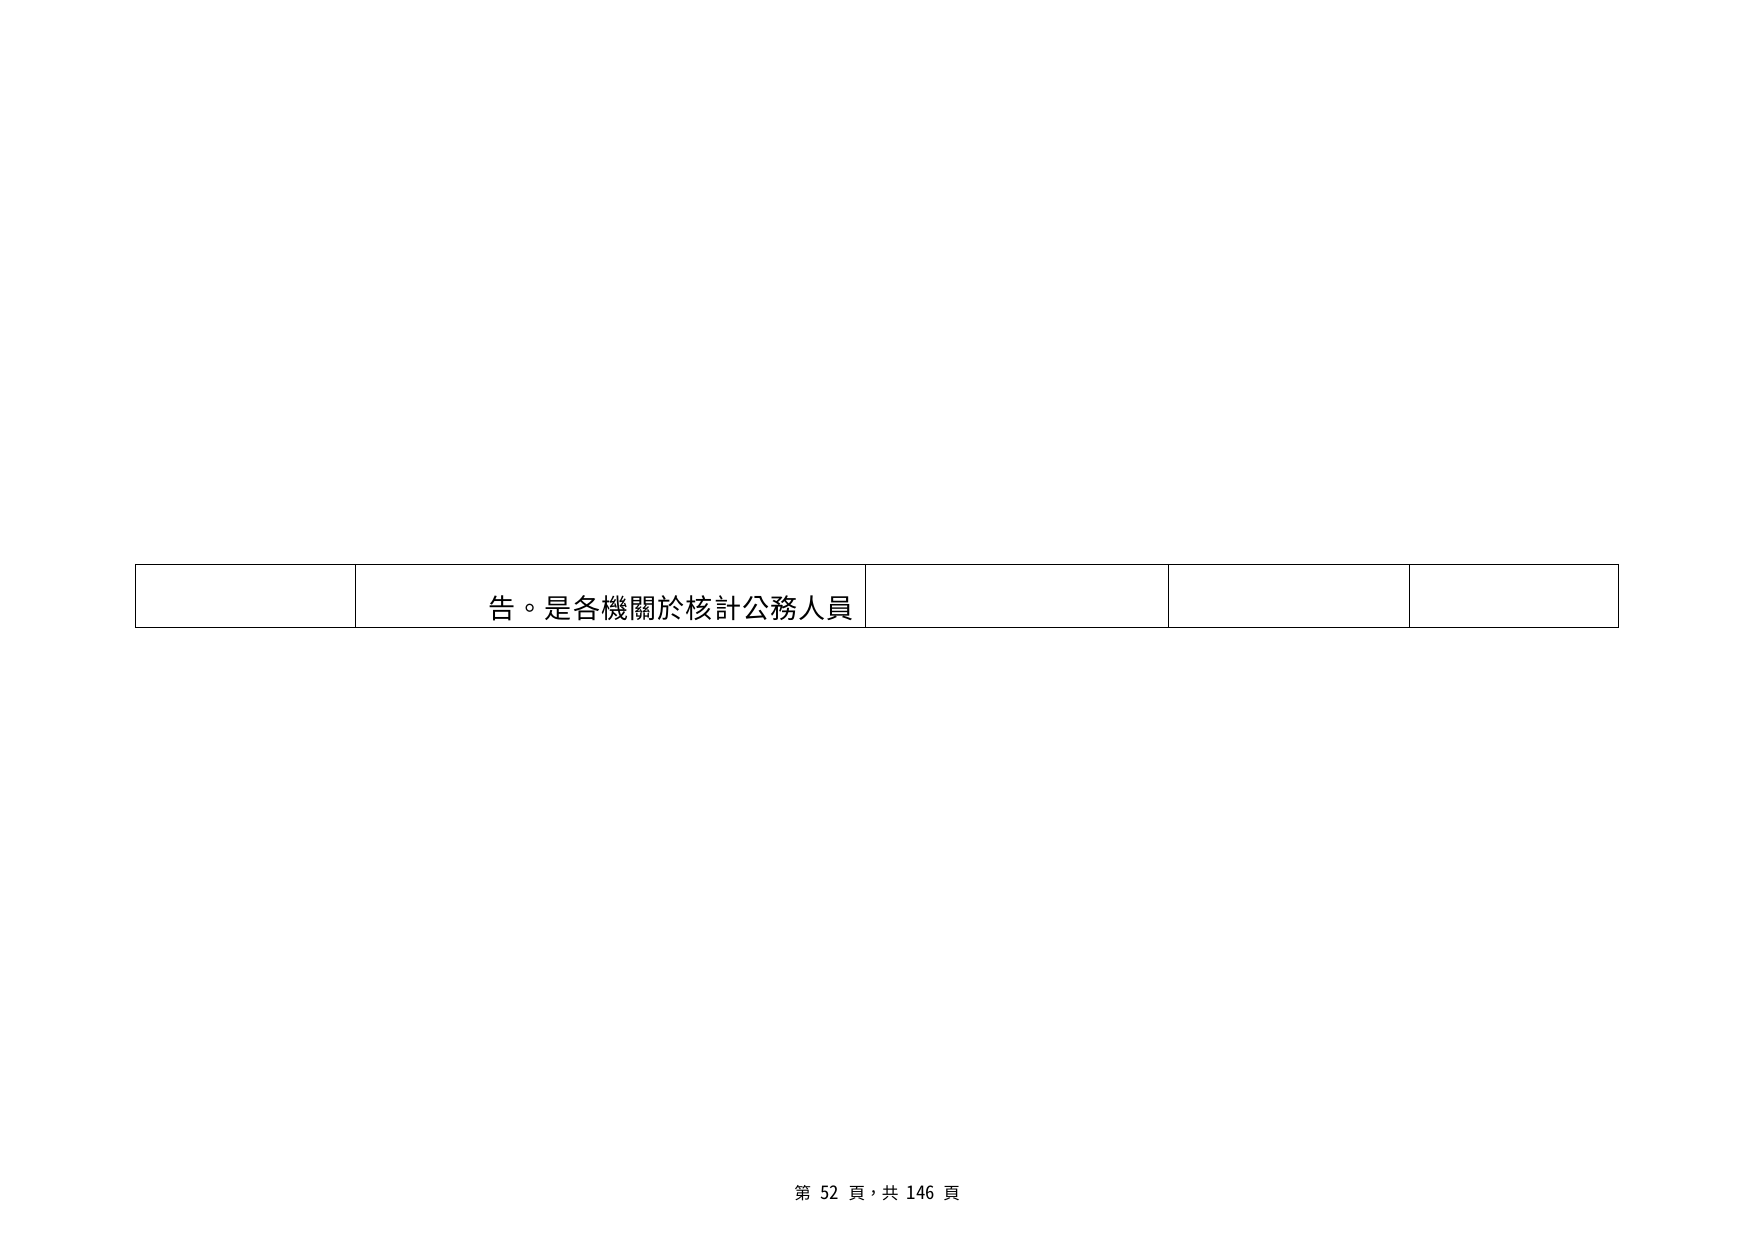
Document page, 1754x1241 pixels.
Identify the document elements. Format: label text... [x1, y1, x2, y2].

table_cell [1410, 565, 1618, 627]
table_cell [136, 565, 355, 627]
table_cell 一、自114年1月1日起，各機關於核計公務人員休假日數時，其曾服務於下列職務之全時專任年資，得採計為公務人員休假年資： 由政府原始捐助（贈）或捐助（贈）經費，累計達財產總額20%以上之財團法人之職務。 由政府及其所屬營業基金、非營業基金轉投資，且其轉投資金額累計占該事業資本額20%以上事業之職務。 受政府直接或間接控制其人事、財務或業務之下列團體或機構之職務： １、財團法人及其所屬團體或機構。 ２、事業機構及其所屬團體或機構。 二、相關要件之認定標準 所列財團法人、事業機構及其所屬團體或機構之職務，經銓敘部彙整為「政府捐助（贈）之財團法人或政府暨所屬營業、非營業基金轉投資事業彙整表」(網址：https://gov.tw/cAX，以下簡稱彙整表)，定期於該部全球資訊網退休資訊專區公告。是各機關於核計公務人員休假日數時，請參考該部最新公告之彙整表。 有關「全時專任」之認定，係指以全部工時擔任專職而言，如僅部分工時或兼任者非屬之；上開「全部工時」，依勞動基準法或所適用之人事法規有關工作時間規定認定之。公務人員如有彙整表所列之財團法人或事業機構服務年資，尚須符合「全時專任」性質，始得予併計休假年資，爰個案仍須檢具相關證明文件，俾利各機關覈實認定。 相關特殊情形之處理 曾服務於彙整表所列財團法人或事業機構「停發月退休金及停辦優惠存款生效日」前之年資認定：服務年資全部或部分在停發生效日前，倘為全時專任性質者，均得採計為公務人員休假年資。 曾服務於彙整表所列「解除列管財團法人及轉投資事業」之年資認定：服務期間必須屬於該表「解除列管停發退休金及停辦優惠存款生效日」前，且為全時專任性質者，始得採計為公務人員休假年資。 [356, 565, 865, 627]
table_cell 臺中市政府民國113年9月12日府授人考字第1130257383號函 [1169, 565, 1409, 627]
table_cell [866, 565, 1168, 627]
